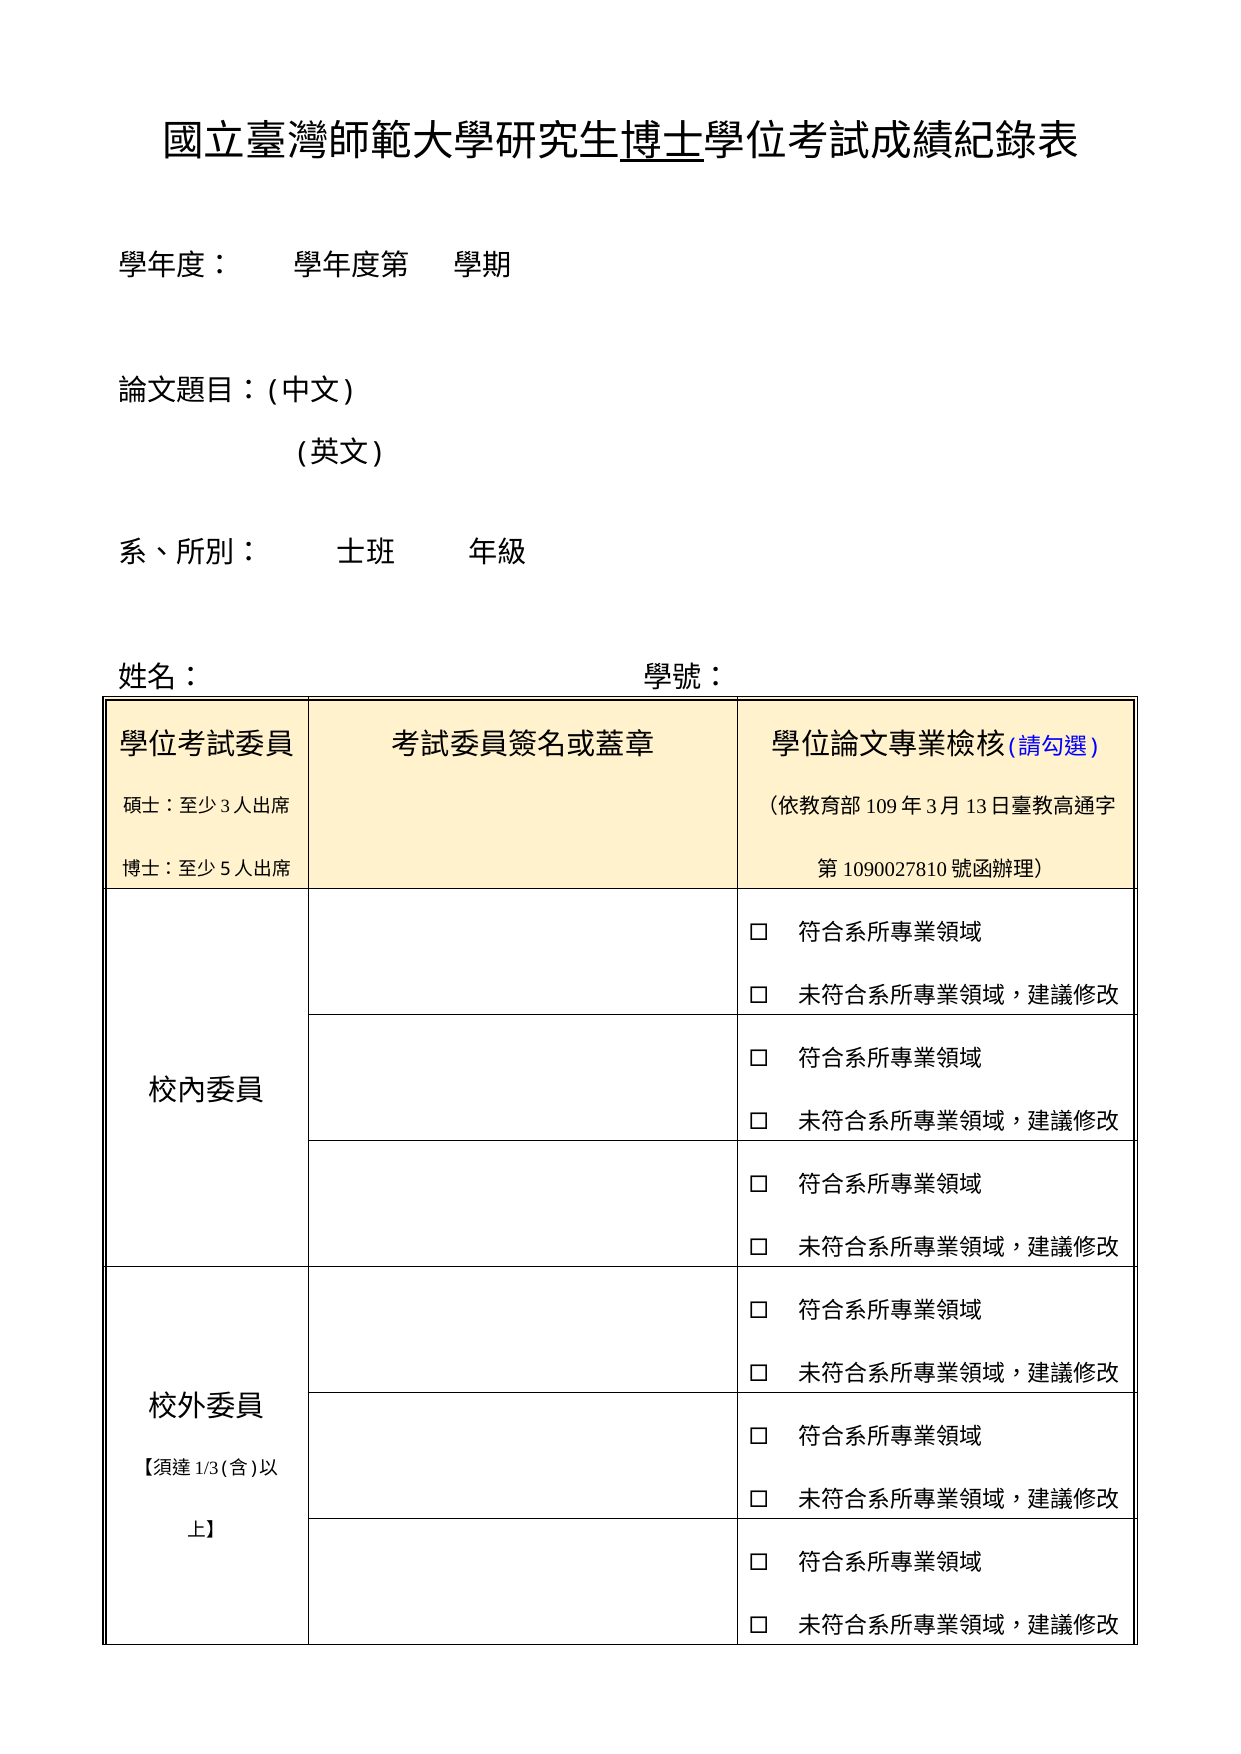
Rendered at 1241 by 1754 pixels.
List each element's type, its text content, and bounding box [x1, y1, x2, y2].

table_cell 符合系所專業領域 未符合系所專業領域，建議修改 [738, 1267, 1133, 1392]
table_cell 符合系所專業領域 未符合系所專業領域，建議修改 [738, 1015, 1133, 1140]
table_cell 符合系所專業領域 未符合系所專業領域，建議修改 [738, 1393, 1133, 1518]
table_cell 符合系所專業領域 未符合系所專業領域，建議修改 [738, 1519, 1133, 1644]
table_header 學位論文專業檢核(請勾選) （依教育部109年3月13日臺教高通字第1090027810號函辦理） [738, 701, 1133, 888]
text 國立臺灣師範大學研究生博士學位考試成績紀錄表 [89, 96, 1152, 158]
table_cell [309, 1015, 737, 1140]
table_cell 符合系所專業領域 未符合系所專業領域，建議修改 [738, 889, 1133, 1014]
text 姓名： 學號： [89, 633, 1152, 696]
table_cell [309, 889, 737, 1014]
table_cell [309, 1393, 737, 1518]
table_cell 校外委員 【須達1/3(含)以上】 [107, 1267, 308, 1644]
table_cell [309, 1267, 737, 1392]
text 系、所別： 士班 年級 [89, 508, 1152, 571]
table_header 學位考試委員碩士：至少3人出席 博士：至少5人出席 [107, 701, 308, 888]
text 學年度： 學年度第 學期 [89, 221, 1152, 283]
text (英文) [89, 408, 1152, 471]
table_cell [309, 1141, 737, 1266]
table_cell [309, 1519, 737, 1644]
text 論文題目：(中文) [89, 346, 1152, 408]
table_header 考試委員簽名或蓋章 [309, 701, 737, 888]
table_cell 符合系所專業領域 未符合系所專業領域，建議修改 [738, 1141, 1133, 1266]
table_cell 校內委員 [107, 889, 308, 1266]
